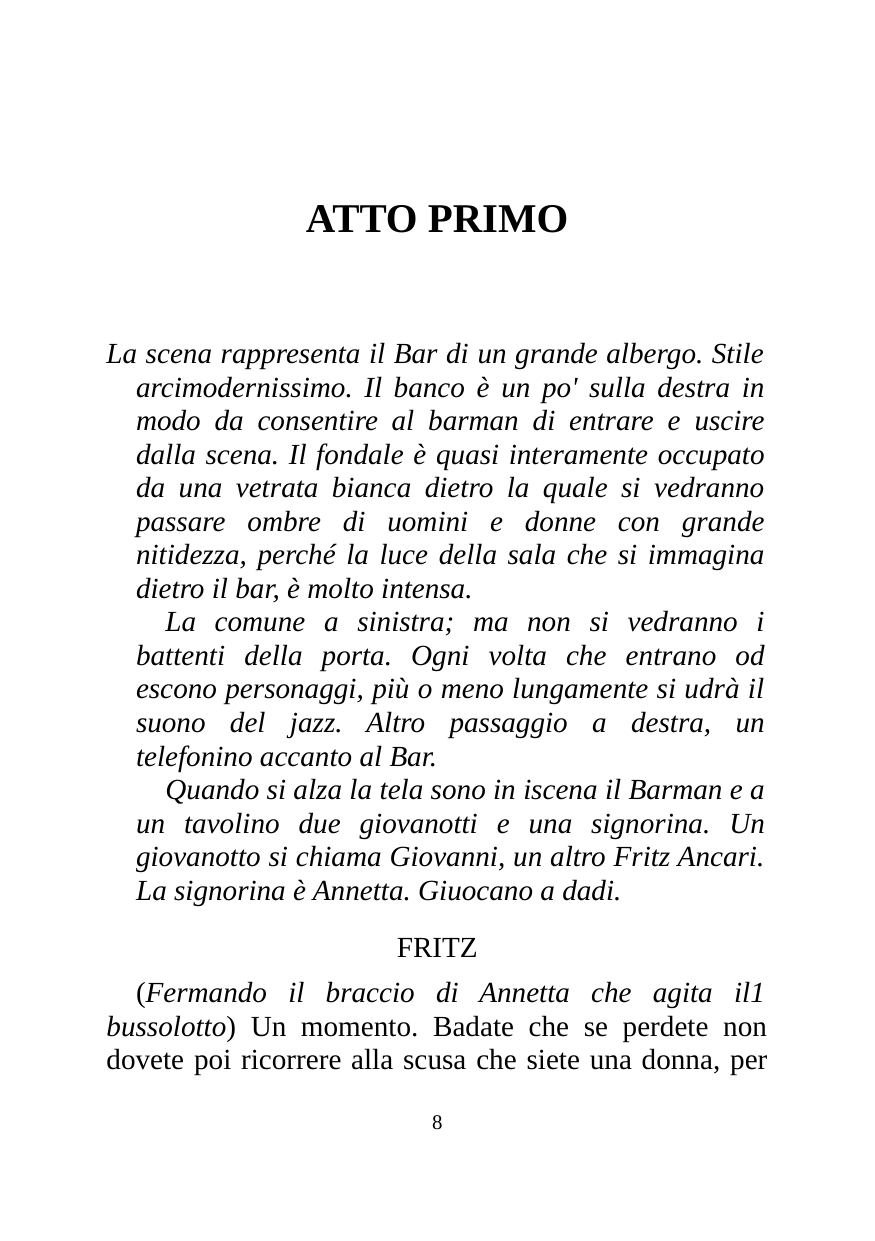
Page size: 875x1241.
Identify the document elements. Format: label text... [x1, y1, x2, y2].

text La comune a sinistra; ma non si vedranno i battenti della porta. Ogni volta che entrano od escono personaggi, più o meno lungamente si udrà il suono del jazz. Altro passaggio a destra, un telefonino accanto al Bar. [136, 604, 768, 772]
text FRITZ [106, 930, 768, 963]
text (Fermando il braccio di Annetta che agita il1 bussolotto) Un momento. Badate che se perdete non dovete poi ricorrere alla scusa che siete una donna, per [106, 975, 768, 1076]
text La scena rappresenta il Bar di un grande albergo. Stile arcimodernissimo. Il banco è un po' sulla destra in modo da consentire al barman di entrare e uscire dalla scena. Il fondale è quasi interamente occupato da una vetrata bianca dietro la quale si vedranno passare ombre di uomini e donne con grande nitidezza, perché la luce della sala che si immagina dietro il bar, è molto intensa. [106, 336, 768, 604]
subtitle ATTO PRIMO [106, 195, 768, 242]
text Quando si alza la tela sono in iscena il Barman e a un tavolino due giovanotti e una signorina. Un giovanotto si chiama Giovanni, un altro Fritz Ancari. La signorina è Annetta. Giuocano a dadi. [136, 772, 768, 906]
